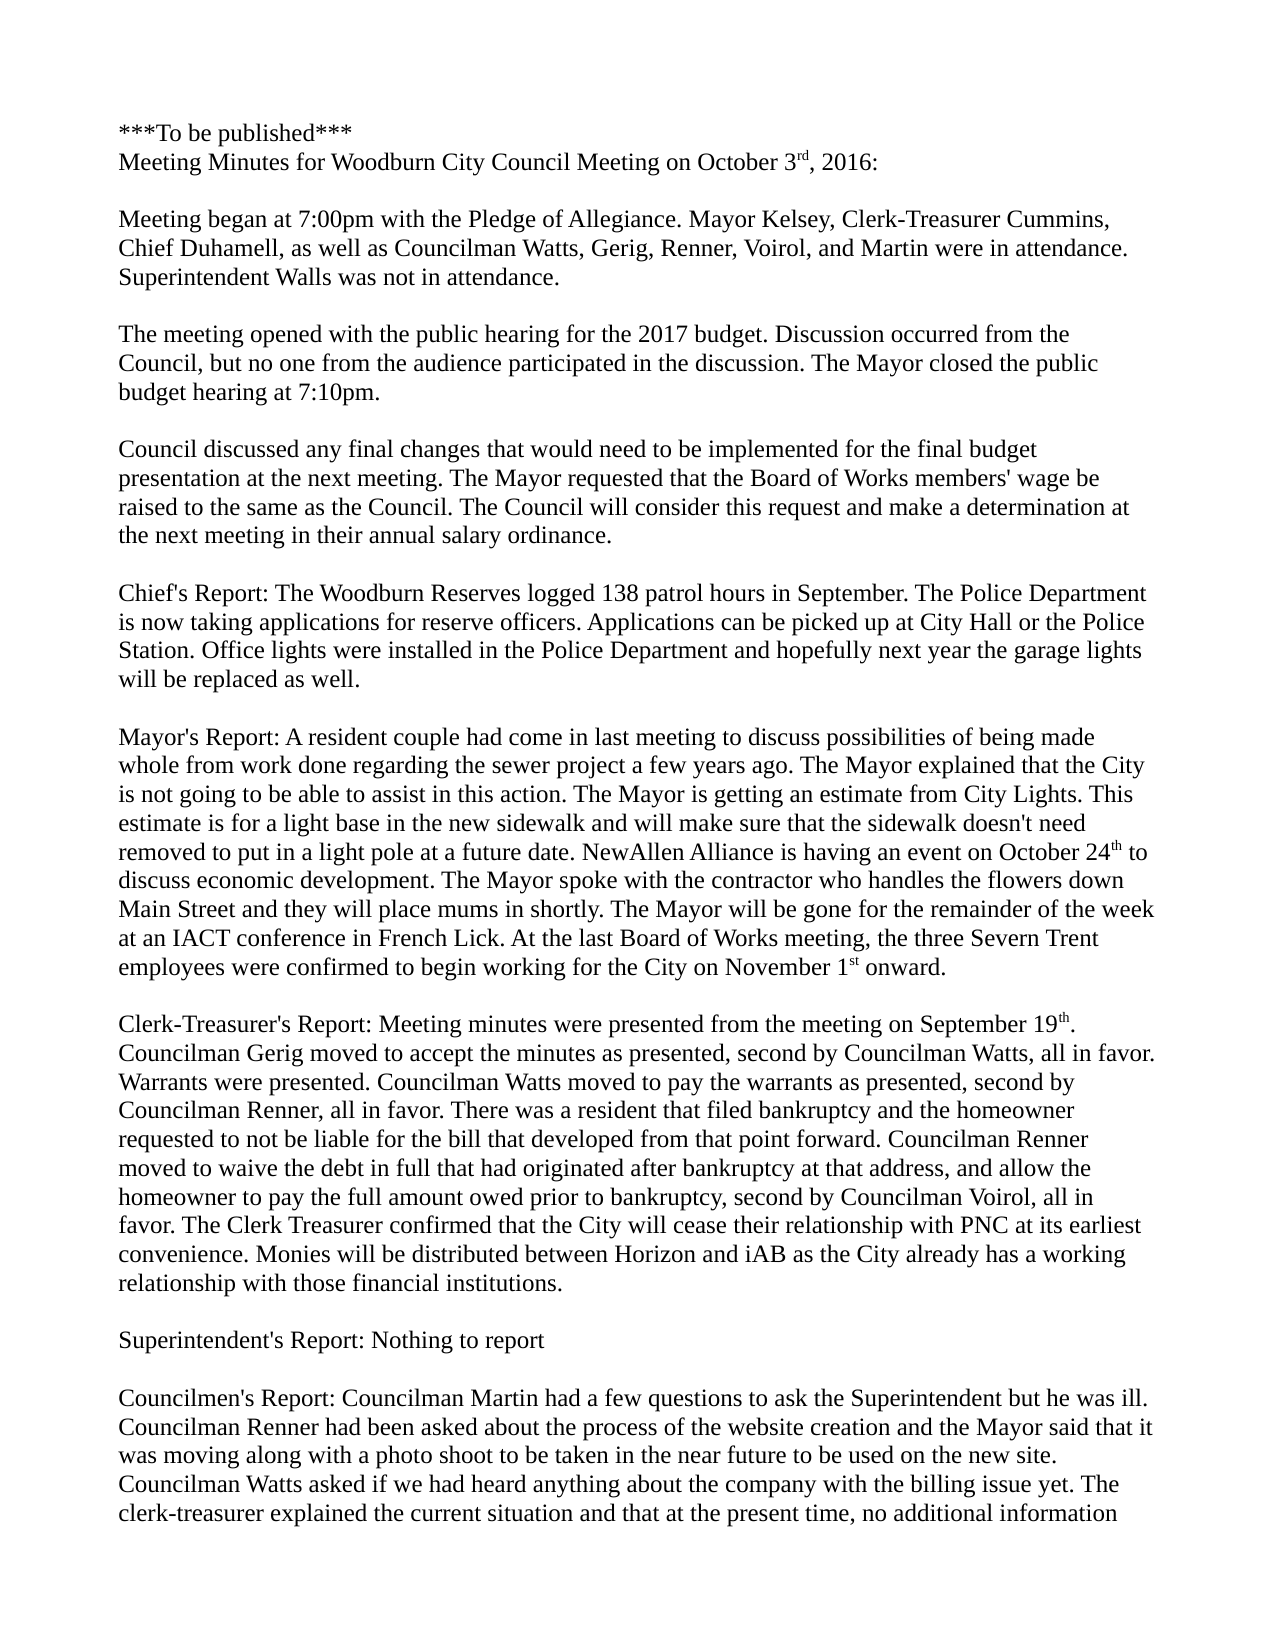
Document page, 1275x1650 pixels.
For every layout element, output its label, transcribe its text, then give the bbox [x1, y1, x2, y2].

text Meeting began at 7:00pm with the Pledge of Allegiance. Mayor Kelsey, Clerk-Treasurer Cummins, Chief Duhamell, as well as Councilman Watts, Gerig, Renner, Voirol, and Martin were in attendance. Superintendent Walls was not in attendance. [118, 204, 1157, 291]
text Mayor's Report: A resident couple had come in last meeting to discuss possibilities of being made whole from work done regarding the sewer project a few years ago. The Mayor explained that the City is not going to be able to assist in this action. The Mayor is getting an estimate from City Lights. This estimate is for a light base in the new sidewalk and will make sure that the sidewalk doesn't need removed to put in a light pole at a future date. NewAllen Alliance is having an event on October 24th to discuss economic development. The Mayor spoke with the contractor who handles the flowers down Main Street and they will place mums in shortly. The Mayor will be gone for the remainder of the week at an IACT conference in French Lick. At the last Board of Works meeting, the three Severn Trent employees were confirmed to begin working for the City on November 1st onward. [118, 722, 1157, 981]
text Meeting Minutes for Woodburn City Council Meeting on October 3rd, 2016: [118, 147, 1157, 176]
text Superintendent's Report: Nothing to report [118, 1326, 1157, 1354]
text Chief's Report: The Woodburn Reserves logged 138 patrol hours in September. The Police Department is now taking applications for reserve officers. Applications can be picked up at City Hall or the Police Station. Office lights were installed in the Police Department and hopefully next year the garage lights will be replaced as well. [118, 578, 1157, 693]
text The meeting opened with the public hearing for the 2017 budget. Discussion occurred from the Council, but no one from the audience participated in the discussion. The Mayor closed the public budget hearing at 7:10pm. [118, 319, 1157, 406]
text Clerk-Treasurer's Report: Meeting minutes were presented from the meeting on September 19th. Councilman Gerig moved to accept the minutes as presented, second by Councilman Watts, all in favor. Warrants were presented. Councilman Watts moved to pay the warrants as presented, second by Councilman Renner, all in favor. There was a resident that filed bankruptcy and the homeowner requested to not be liable for the bill that developed from that point forward. Councilman Renner moved to waive the debt in full that had originated after bankruptcy at that address, and allow the homeowner to pay the full amount owed prior to bankruptcy, second by Councilman Voirol, all in favor. The Clerk Treasurer confirmed that the City will cease their relationship with PNC at its earliest convenience. Monies will be distributed between Horizon and iAB as the City already has a working relationship with those financial institutions. [118, 1009, 1157, 1297]
text Council discussed any final changes that would need to be implemented for the final budget presentation at the next meeting. The Mayor requested that the Board of Works members' wage be raised to the same as the Council. The Council will consider this request and make a determination at the next meeting in their annual salary ordinance. [118, 434, 1157, 549]
text ***To be published*** [118, 118, 1157, 147]
text Councilmen's Report: Councilman Martin had a few questions to ask the Superintendent but he was ill. Councilman Renner had been asked about the process of the website creation and the Mayor said that it was moving along with a photo shoot to be taken in the near future to be used on the new site. Councilman Watts asked if we had heard anything about the company with the billing issue yet. The clerk-treasurer explained the current situation and that at the present time, no additional information [118, 1383, 1157, 1527]
